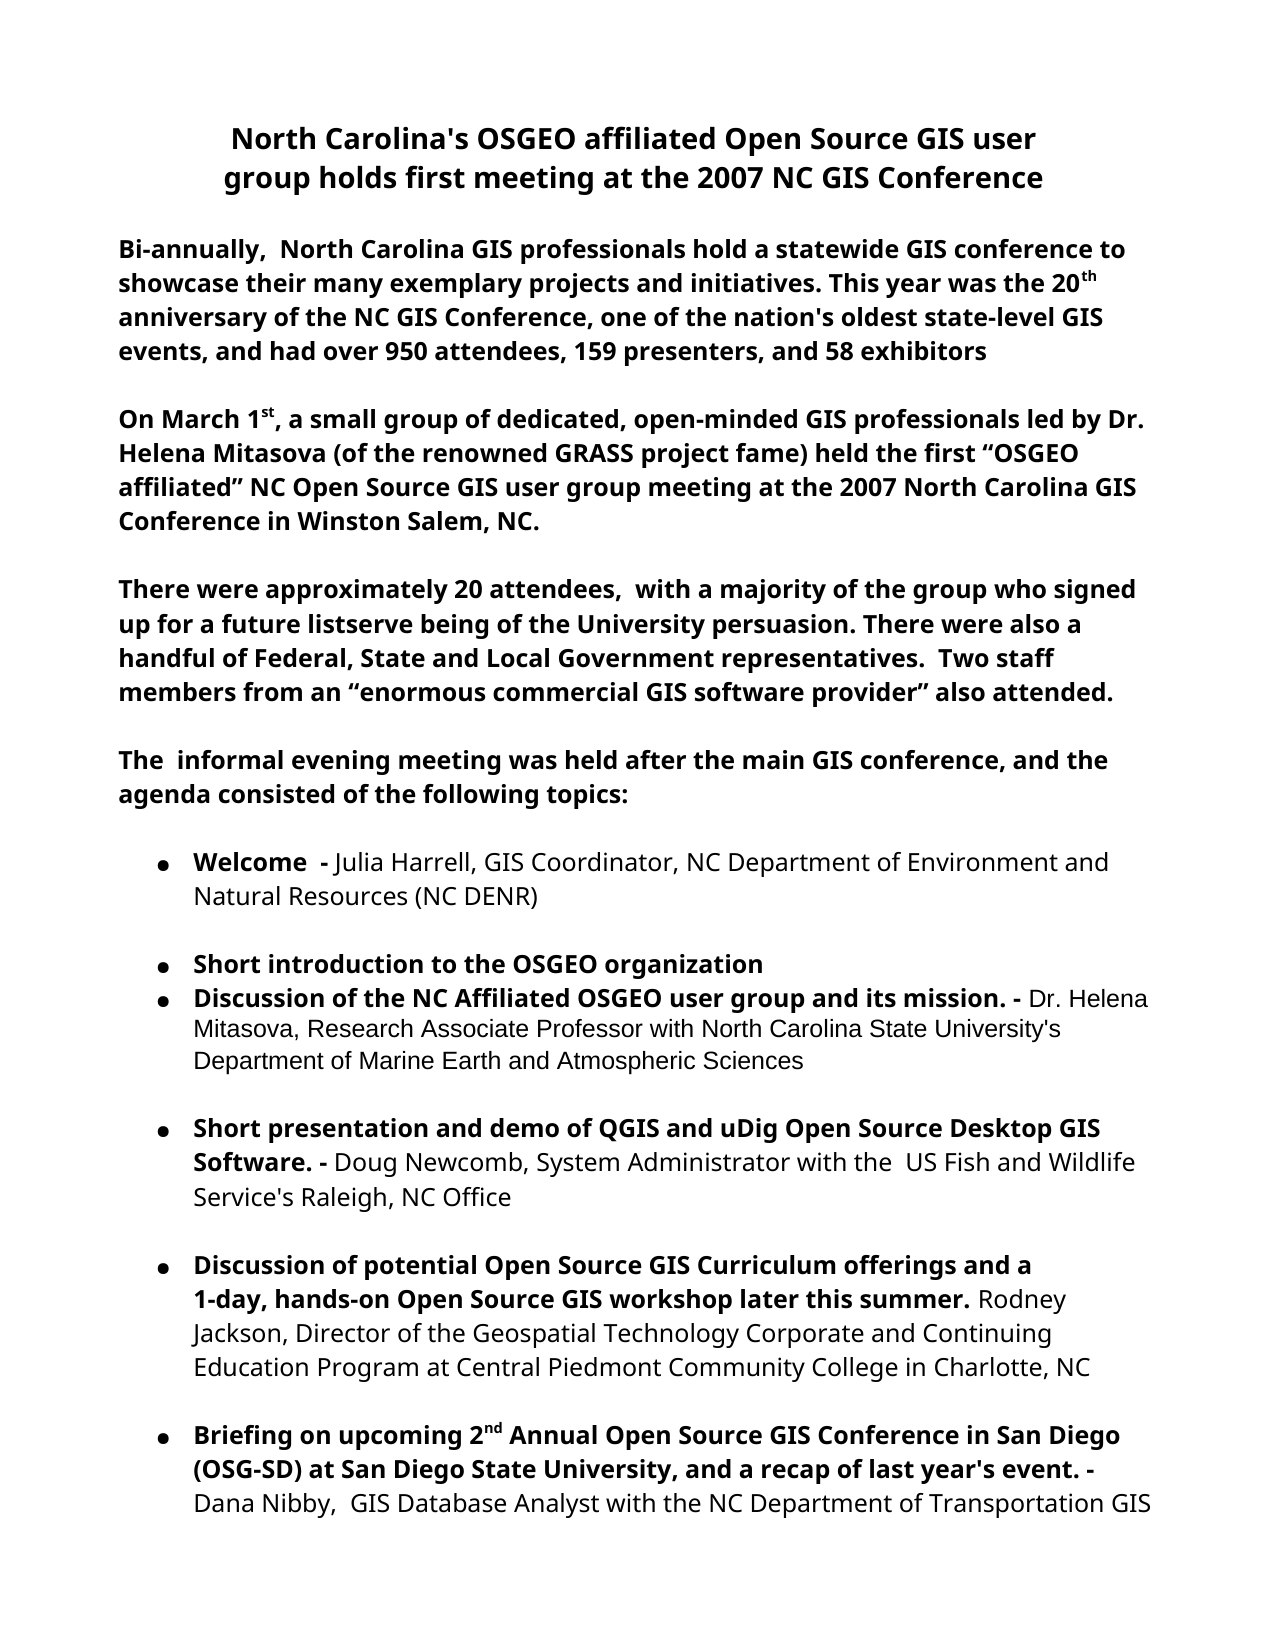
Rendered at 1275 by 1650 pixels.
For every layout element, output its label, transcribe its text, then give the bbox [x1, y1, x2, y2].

list Short presentation and demo of QGIS and uDig Open Source Desktop GIS Software. - Doug Newcomb, System Administrator with the US Fish and Wildlife Service's Raleigh, NC Office [156, 1111, 1157, 1213]
list 1-day, hands-on Open Source GIS workshop later this summer. Rodney Jackson, Director of the Geospatial Technology Corporate and Continuing Education Program at Central Piedmont Community College in Charlotte, NC [156, 1281, 1157, 1383]
list Discussion of the NC Affiliated OSGEO user group and its mission. - Dr. Helena Mitasova, Research Associate Professor with North Carolina State University's Department of Marine Earth and Atmospheric Sciences [156, 981, 1157, 1077]
text There were approximately 20 attendees, with a majority of the group who signed up for a future listserve being of the University persuasion. There were also a handful of Federal, State and Local Government representatives. Two staff members from an “enormous commercial GIS software provider” also attended. [118, 572, 1157, 708]
list Briefing on upcoming 2nd Annual Open Source GIS Conference in San Diego (OSG-SD) at San Diego State University, and a recap of last year's event. - Dana Nibby, GIS Database Analyst with the NC Department of Transportation GIS [156, 1418, 1157, 1520]
text Bi-annually, North Carolina GIS professionals hold a statewide GIS conference to showcase their many exemplary projects and initiatives. This year was the 20th anniversary of the NC GIS Conference, one of the nation's oldest state-level GIS events, and had over 950 attendees, 159 presenters, and 58 exhibitors [118, 232, 1157, 368]
text The informal evening meeting was held after the main GIS conference, and the agenda consisted of the following topics: [118, 742, 1157, 811]
list Welcome - Julia Harrell, GIS Coordinator, NC Department of Environment and Natural Resources (NC DENR) [156, 845, 1157, 913]
list Short introduction to the OSGEO organization [156, 947, 1157, 981]
text group holds first meeting at the 2007 NC GIS Conference [118, 158, 1157, 197]
text North Carolina's OSGEO affiliated Open Source GIS user [118, 118, 1157, 158]
text On March 1st, a small group of dedicated, open-minded GIS professionals led by Dr. Helena Mitasova (of the renowned GRASS project fame) held the first “OSGEO affiliated” NC Open Source GIS user group meeting at the 2007 North Carolina GIS Conference in Winston Salem, NC. [118, 402, 1157, 538]
list Discussion of potential Open Source GIS Curriculum offerings and a [156, 1247, 1157, 1281]
